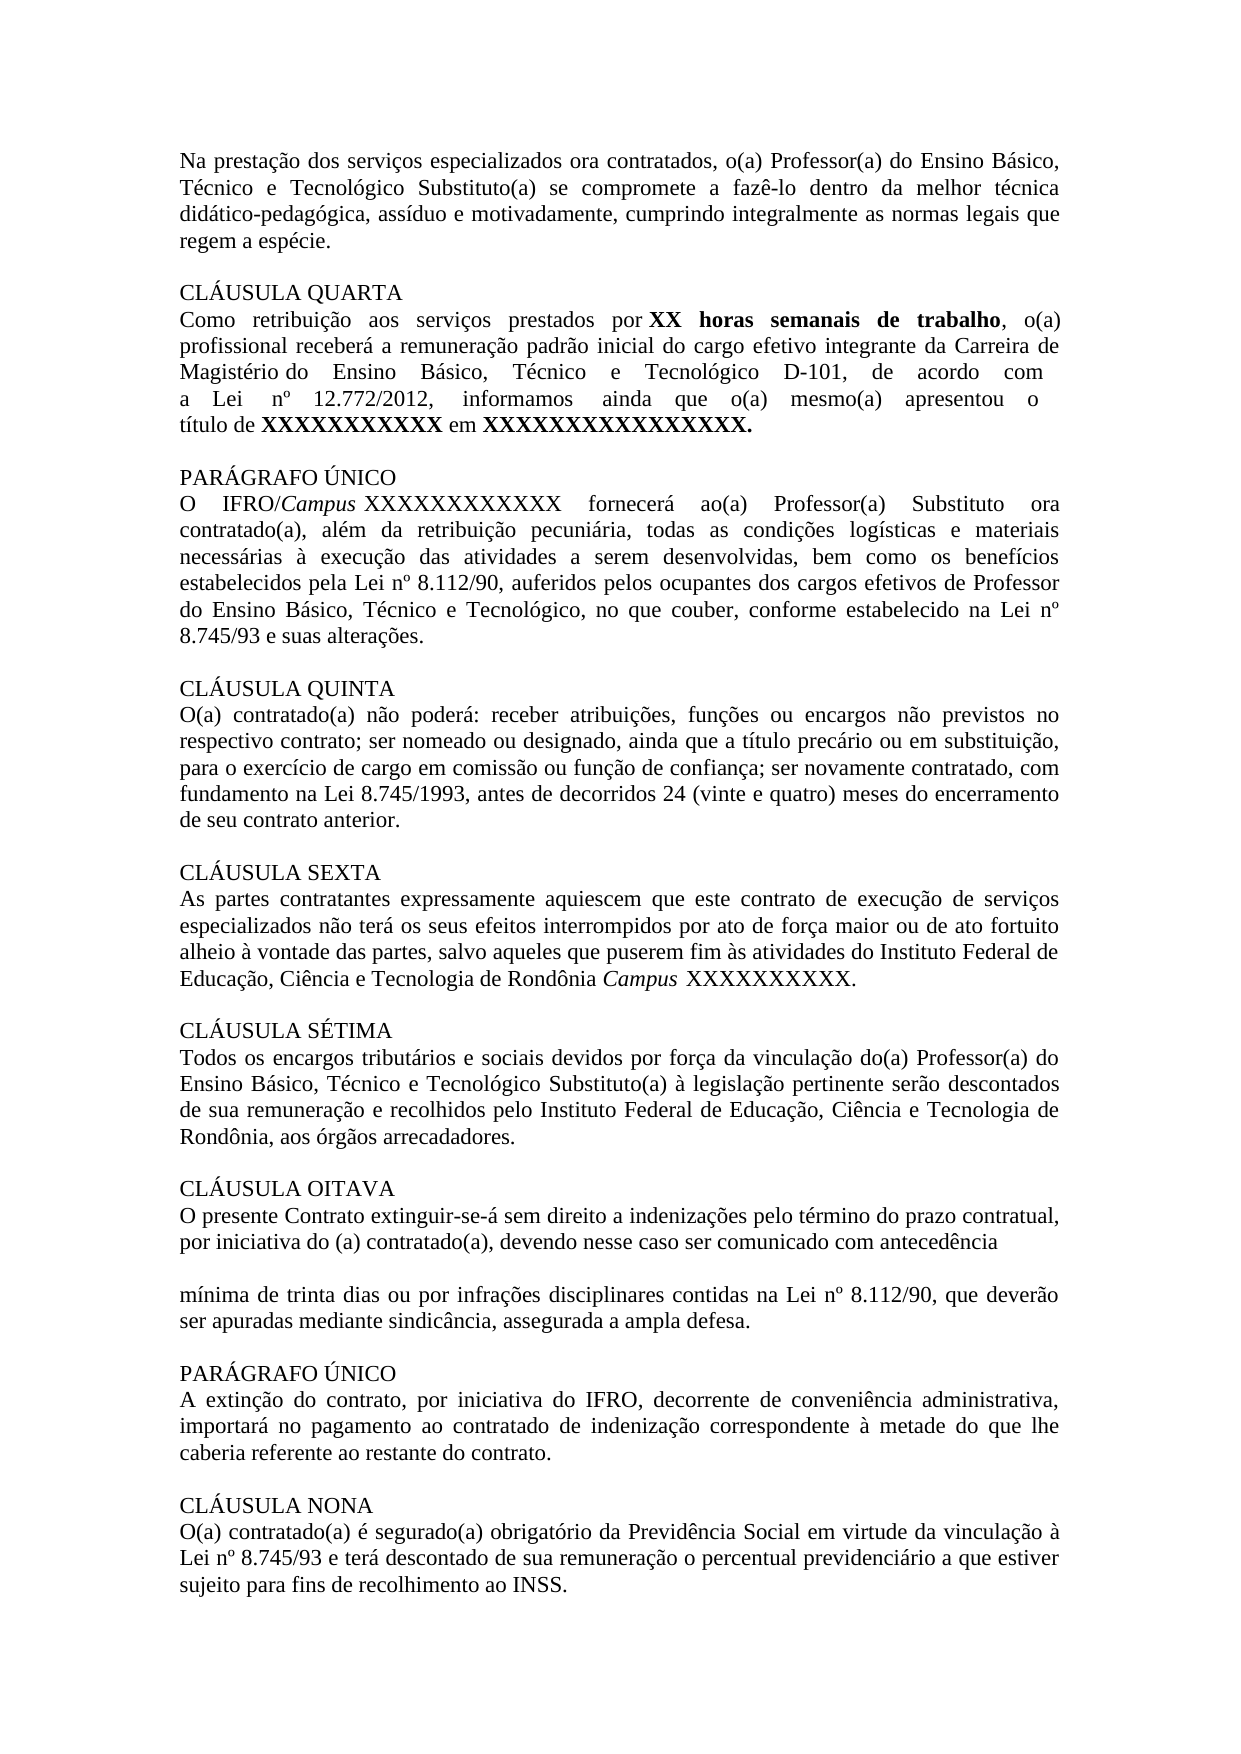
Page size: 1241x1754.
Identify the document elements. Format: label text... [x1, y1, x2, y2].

text PARÁGRAFO ÚNICO [179, 1360, 1061, 1386]
text Como retribuição aos serviços prestados por XX horas semanais de trabalho, o(a) profissional receberá a remuneração padrão inicial do cargo efetivo integrante da Carreira de Magistério do Ensino Básico, Técnico e Tecnológico D-101, de acordo com a Lei nº 12.772/2012, informamos ainda que o(a) mesmo(a) apresentou o título de XXXXXXXXXXX em XXXXXXXXXXXXXXXX. [179, 306, 1061, 437]
text O IFRO/Campus XXXXXXXXXXXX fornecerá ao(a) Professor(a) Substituto ora contratado(a), além da retribuição pecuniária, todas as condições logísticas e materiais necessárias à execução das atividades a serem desenvolvidas, bem como os benefícios estabelecidos pela Lei nº 8.112/90, auferidos pelos ocupantes dos cargos efetivos de Professor do Ensino Básico, Técnico e Tecnológico, no que couber, conforme estabelecido na Lei nº 8.745/93 e suas alterações. [179, 490, 1061, 648]
text O presente Contrato extinguir-se-á sem direito a indenizações pelo término do prazo contratual, por iniciativa do (a) contratado(a), devendo nesse caso ser comunicado com antecedência [179, 1202, 1061, 1254]
text Na prestação dos serviços especializados ora contratados, o(a) Professor(a) do Ensino Básico, Técnico e Tecnológico Substituto(a) se compromete a fazê-lo dentro da melhor técnica didático-pedagógica, assíduo e motivadamente, cumprindo integralmente as normas legais que regem a espécie. [179, 148, 1061, 253]
text PARÁGRAFO ÚNICO [179, 464, 1061, 490]
text CLÁUSULA SÉTIMA [179, 1017, 1061, 1044]
text Todos os encargos tributários e sociais devidos por força da vinculação do(a) Professor(a) do Ensino Básico, Técnico e Tecnológico Substituto(a) à legislação pertinente serão descontados de sua remuneração e recolhidos pelo Instituto Federal de Educação, Ciência e Tecnologia de Rondônia, aos órgãos arrecadadores. [179, 1044, 1061, 1149]
text A extinção do contrato, por iniciativa do IFRO, decorrente de conveniência administrativa, importará no pagamento ao contratado de indenização correspondente à metade do que lhe caberia referente ao restante do contrato. [179, 1386, 1061, 1465]
text O(a) contratado(a) não poderá: receber atribuições, funções ou encargos não previstos no respectivo contrato; ser nomeado ou designado, ainda que a título precário ou em substituição, para o exercício de cargo em comissão ou função de confiança; ser novamente contratado, com fundamento na Lei 8.745/1993, antes de decorridos 24 (vinte e quatro) meses do encerramento de seu contrato anterior. [179, 701, 1061, 833]
text CLÁUSULA QUARTA [179, 279, 1061, 306]
text mínima de trinta dias ou por infrações disciplinares contidas na Lei nº 8.112/90, que deverão ser apuradas mediante sindicância, assegurada a ampla defesa. [179, 1281, 1061, 1333]
text CLÁUSULA OITAVA [179, 1175, 1061, 1202]
text As partes contratantes expressamente aquiescem que este contrato de execução de serviços especializados não terá os seus efeitos interrompidos por ato de força maior ou de ato fortuito alheio à vontade das partes, salvo aqueles que puserem fim às atividades do Instituto Federal de Educação, Ciência e Tecnologia de Rondônia Campus XXXXXXXXXX. [179, 886, 1061, 991]
text CLÁUSULA QUINTA [179, 675, 1061, 701]
text O(a) contratado(a) é segurado(a) obrigatório da Previdência Social em virtude da vinculação à Lei nº 8.745/93 e terá descontado de sua remuneração o percentual previdenciário a que estiver sujeito para fins de recolhimento ao INSS. [179, 1518, 1061, 1597]
text CLÁUSULA SEXTA [179, 859, 1061, 886]
text CLÁUSULA NONA [179, 1492, 1061, 1518]
